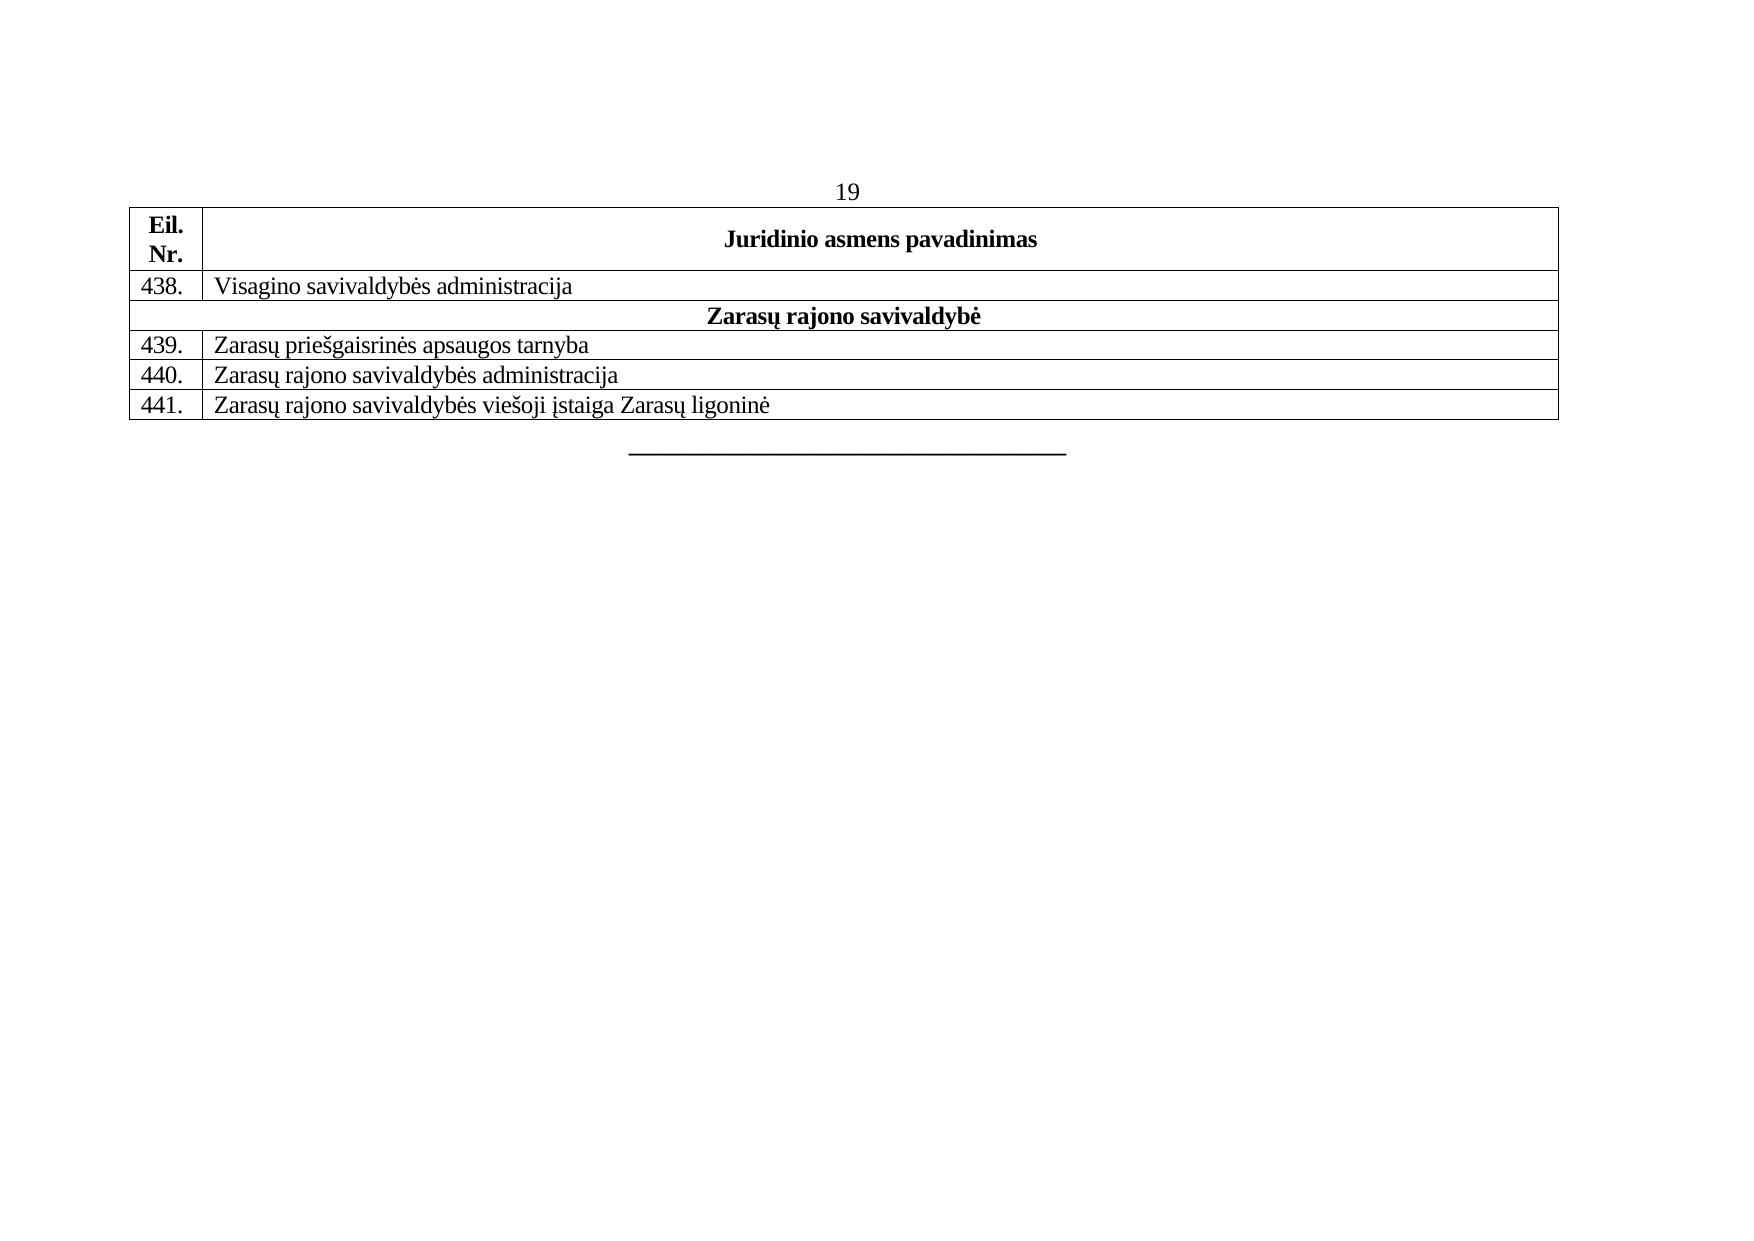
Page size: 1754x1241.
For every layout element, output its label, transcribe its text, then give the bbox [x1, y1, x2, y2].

table_cell 441. [130, 390, 202, 419]
table_cell 438. [130, 271, 202, 300]
table_cell Zarasų priešgaisrinės apsaugos tarnyba [203, 331, 1558, 359]
table_header Juridinio asmens pavadinimas [203, 208, 1558, 270]
table_cell Zarasų rajono savivaldybės administracija [203, 360, 1558, 389]
table_cell 440. [130, 360, 202, 389]
table_cell Zarasų rajono savivaldybė [130, 301, 1558, 329]
table_header Eil. Nr. [130, 208, 202, 270]
table_cell Visagino savivaldybės administracija [203, 271, 1558, 300]
text ___________________________________ [118, 429, 1577, 458]
table_cell 439. [130, 331, 202, 359]
table_cell Zarasų rajono savivaldybės viešoji įstaiga Zarasų ligoninė [203, 390, 1558, 419]
